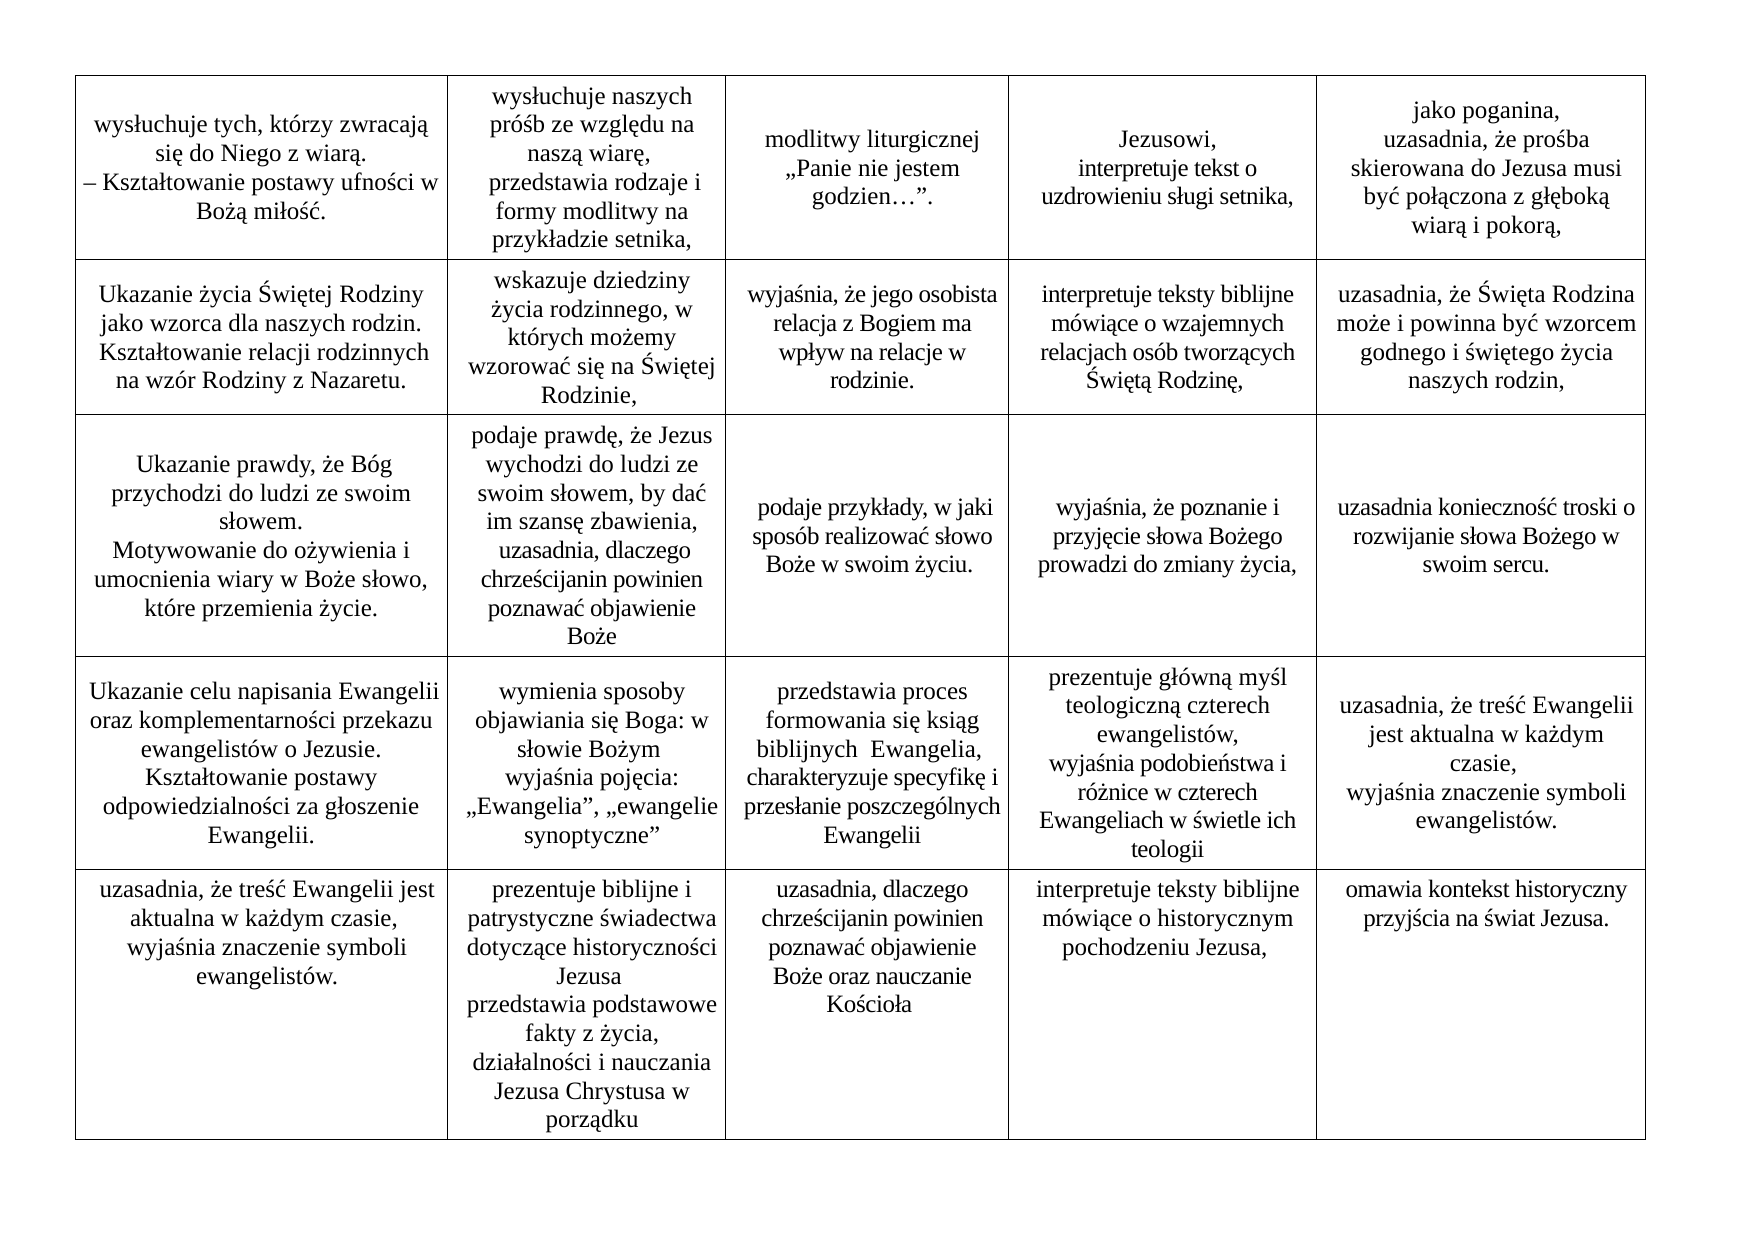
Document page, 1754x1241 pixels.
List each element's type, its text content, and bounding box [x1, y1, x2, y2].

table_cell wskazuje dziedziny życia rodzinnego, w których możemy wzorować się na Świętej Rodzinie, [448, 260, 725, 414]
table_cell przedstawia proces formowania się ksiąg biblijnych Ewangelia, charakteryzuje specyfikę i przesłanie poszczególnych Ewangelii [726, 657, 1008, 869]
table_cell podaje przykłady, w jaki sposób realizować słowo Boże w swoim życiu. [726, 415, 1008, 656]
table_cell Ukazanie prawdy, że Bóg przychodzi do ludzi ze swoim słowem. Motywowanie do ożywienia i umocnienia wiary w Boże słowo, które przemienia życie. [76, 415, 447, 656]
table_cell interpretuje teksty biblijne mówiące o historycznym pochodzeniu Jezusa, [1009, 870, 1316, 1139]
table_cell uzasadnia, że Święta Rodzina może i powinna być wzorcem godnego i świętego życia naszych rodzin, [1317, 260, 1645, 414]
table_cell interpretuje teksty biblijne mówiące o wzajemnych relacjach osób tworzących Świętą Rodzinę, [1009, 260, 1316, 414]
table_cell prezentuje główną myśl teologiczną czterech ewangelistów, wyjaśnia podobieństwa i różnice w czterech Ewangeliach w świetle ich teologii [1009, 657, 1316, 869]
table_cell modlitwy liturgicznej „Panie nie jestem godzien…”. [726, 76, 1008, 259]
table_cell wyjaśnia, że jego osobista relacja z Bogiem ma wpływ na relacje w rodzinie. [726, 260, 1008, 414]
table_cell wymienia sposoby objawiania się Boga: w słowie Bożym wyjaśnia pojęcia: „Ewangelia”, „ewangelie synoptyczne” [448, 657, 725, 869]
table_cell Ukazanie życia Świętej Rodziny jako wzorca dla naszych rodzin. Kształtowanie relacji rodzinnych na wzór Rodziny z Nazaretu. [76, 260, 447, 414]
table_cell omawia kontekst historyczny przyjścia na świat Jezusa. [1317, 870, 1645, 1139]
table_cell uzasadnia, że treść Ewangelii jest aktualna w każdym czasie, wyjaśnia znaczenie symboli ewangelistów. [76, 870, 447, 1139]
table_cell podaje prawdę, że Jezus wychodzi do ludzi ze swoim słowem, by dać im szansę zbawienia, uzasadnia, dlaczego chrześcijanin powinien poznawać objawienie Boże [448, 415, 725, 656]
table_cell Ukazanie celu napisania Ewangelii oraz komplementarności przekazu ewangelistów o Jezusie. Kształtowanie postawy odpowiedzialności za głoszenie Ewangelii. [76, 657, 447, 869]
table_cell uzasadnia, dlaczego chrześcijanin powinien poznawać objawienie Boże oraz nauczanie Kościoła [726, 870, 1008, 1139]
table_cell wysłuchuje naszych próśb ze względu na naszą wiarę, przedstawia rodzaje i formy modlitwy na przykładzie setnika, [448, 76, 725, 259]
table_cell prezentuje biblijne i patrystyczne świadectwa dotyczące historyczności Jezusa przedstawia podstawowe fakty z życia, działalności i nauczania Jezusa Chrystusa w porządku [448, 870, 725, 1139]
table_cell wysłuchuje tych, którzy zwracają się do Niego z wiarą. – Kształtowanie postawy ufności w Bożą miłość. [76, 76, 447, 259]
table_cell Jezusowi, interpretuje tekst o uzdrowieniu sługi setnika, [1009, 76, 1316, 259]
table_cell uzasadnia, że treść Ewangelii jest aktualna w każdym czasie, wyjaśnia znaczenie symboli ewangelistów. [1317, 657, 1645, 869]
table_cell wyjaśnia, że poznanie i przyjęcie słowa Bożego prowadzi do zmiany życia, [1009, 415, 1316, 656]
table_cell uzasadnia konieczność troski o rozwijanie słowa Bożego w swoim sercu. [1317, 415, 1645, 656]
table_cell jako poganina, uzasadnia, że prośba skierowana do Jezusa musi być połączona z głęboką wiarą i pokorą, [1317, 76, 1645, 259]
